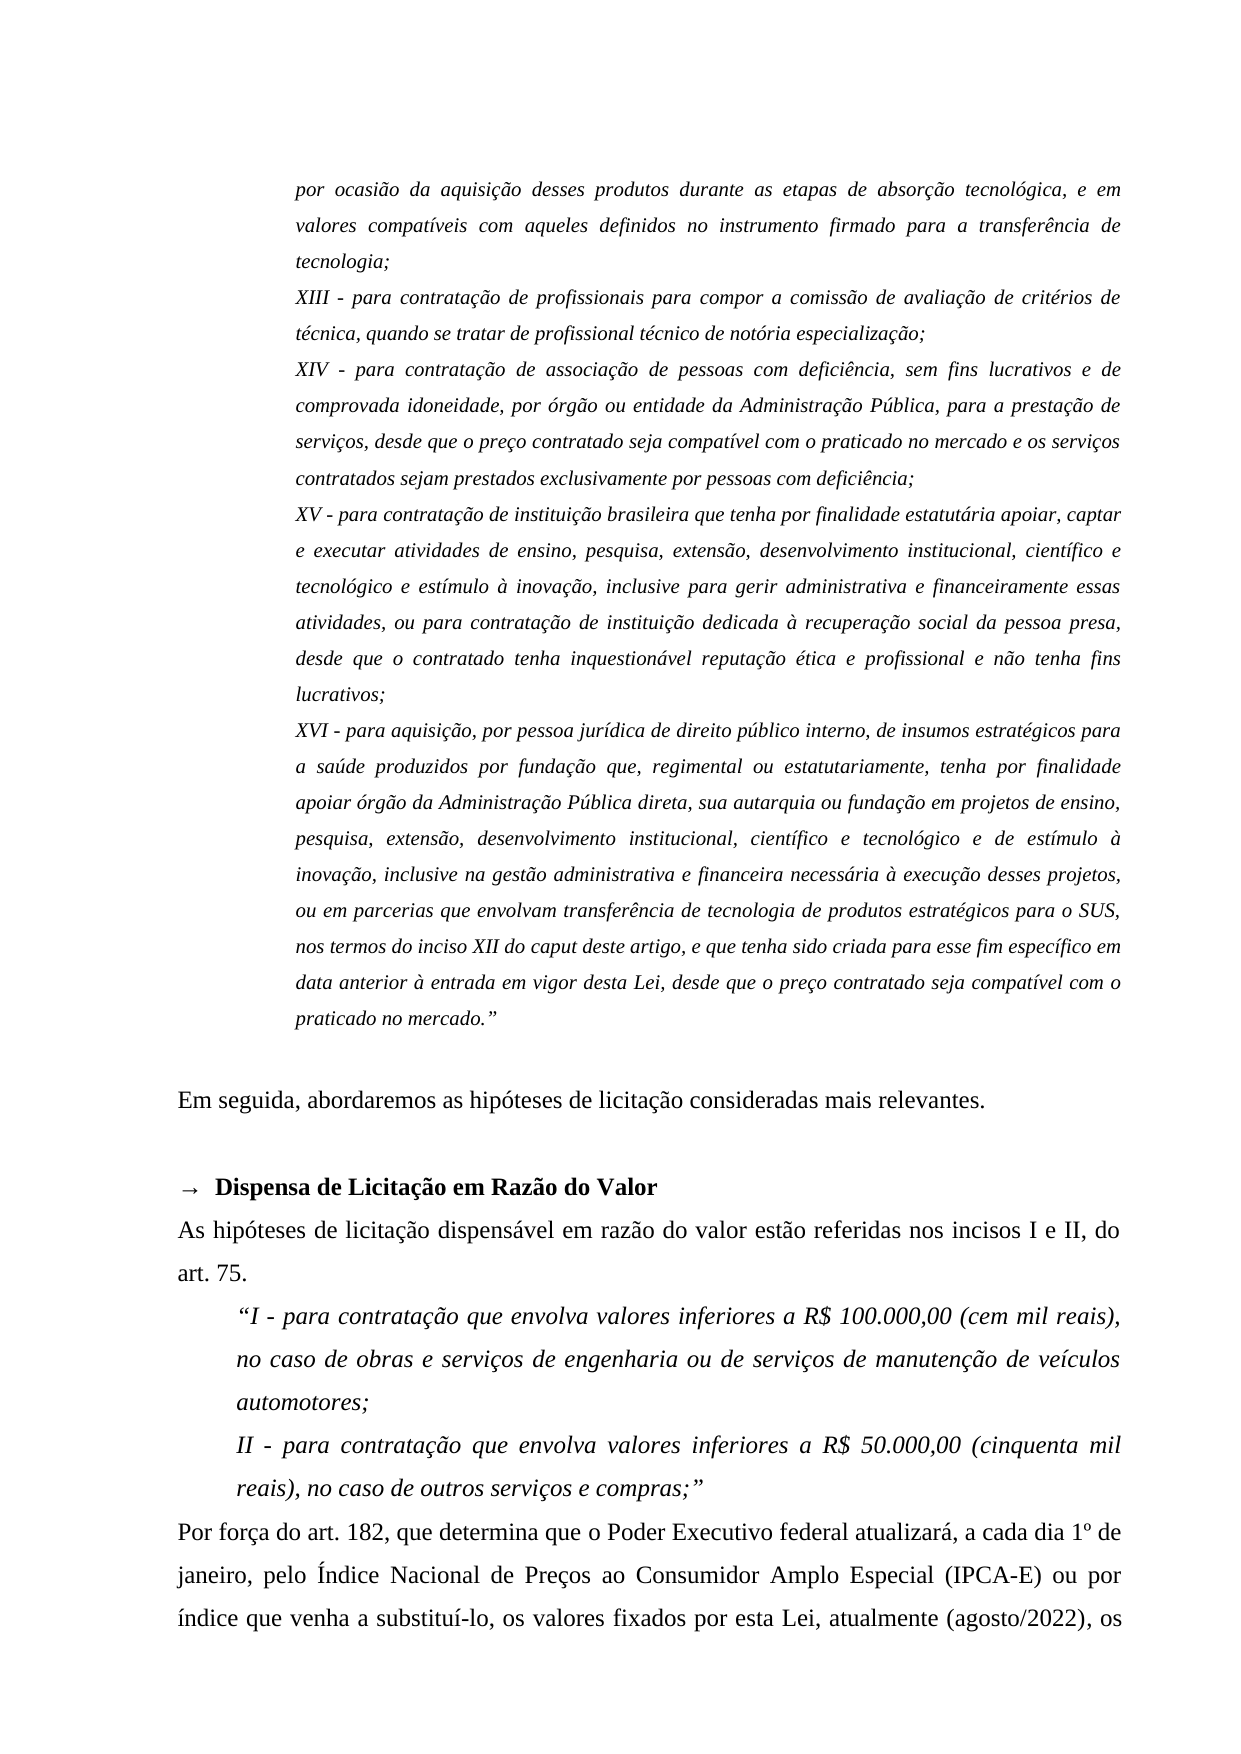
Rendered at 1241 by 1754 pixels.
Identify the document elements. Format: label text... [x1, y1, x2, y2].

text XV - para contratação de instituição brasileira que tenha por finalidade estatutária apoiar, captar e executar atividades de ensino, pesquisa, extensão, desenvolvimento institucional, científico e tecnológico e estímulo à inovação, inclusive para gerir administrativa e financeiramente essas atividades, ou para contratação de instituição dedicada à recuperação social da pessoa presa, desde que o contratado tenha inquestionável reputação ética e profissional e não tenha fins lucrativos; [295, 502, 1122, 706]
text As hipóteses de licitação dispensável em razão do valor estão referidas nos incisos I e II, do art. 75. [177, 1215, 1122, 1287]
text “I - para contratação que envolva valores inferiores a R$ 100.000,00 (cem mil reais), no caso de obras e serviços de engenharia ou de serviços de manutenção de veículos automotores; [236, 1301, 1122, 1416]
text por ocasião da aquisição desses produtos durante as etapas de absorção tecnológica, e em valores compatíveis com aqueles definidos no instrumento firmado para a transferência de tecnologia; [295, 177, 1122, 273]
text Em seguida, abordaremos as hipóteses de licitação consideradas mais relevantes. [177, 1085, 1122, 1114]
text → Dispensa de Licitação em Razão do Valor [177, 1172, 1122, 1200]
text Por força do art. 182, que determina que o Poder Executivo federal atualizará, a cada dia 1º de janeiro, pelo Índice Nacional de Preços ao Consumidor Amplo Especial (IPCA-E) ou por índice que venha a substituí-lo, os valores fixados por esta Lei, atualmente (agosto/2022), os [177, 1517, 1122, 1632]
text XIV - para contratação de associação de pessoas com deficiência, sem fins lucrativos e de comprovada idoneidade, por órgão ou entidade da Administração Pública, para a prestação de serviços, desde que o preço contratado seja compatível com o praticado no mercado e os serviços contratados sejam prestados exclusivamente por pessoas com deficiência; [295, 357, 1122, 489]
text II - para contratação que envolva valores inferiores a R$ 50.000,00 (cinquenta mil reais), no caso de outros serviços e compras;” [236, 1430, 1122, 1502]
text XVI - para aquisição, por pessoa jurídica de direito público interno, de insumos estratégicos para a saúde produzidos por fundação que, regimental ou estatutariamente, tenha por finalidade apoiar órgão da Administração Pública direta, sua autarquia ou fundação em projetos de ensino, pesquisa, extensão, desenvolvimento institucional, científico e tecnológico e de estímulo à inovação, inclusive na gestão administrativa e financeira necessária à execução desses projetos, ou em parcerias que envolvam transferência de tecnologia de produtos estratégicos para o SUS, nos termos do inciso XII do caput deste artigo, e que tenha sido criada para esse fim específico em data anterior à entrada em vigor desta Lei, desde que o preço contratado seja compatível com o praticado no mercado.” [295, 718, 1122, 1030]
text XIII - para contratação de profissionais para compor a comissão de avaliação de critérios de técnica, quando se tratar de profissional técnico de notória especialização; [295, 285, 1122, 345]
